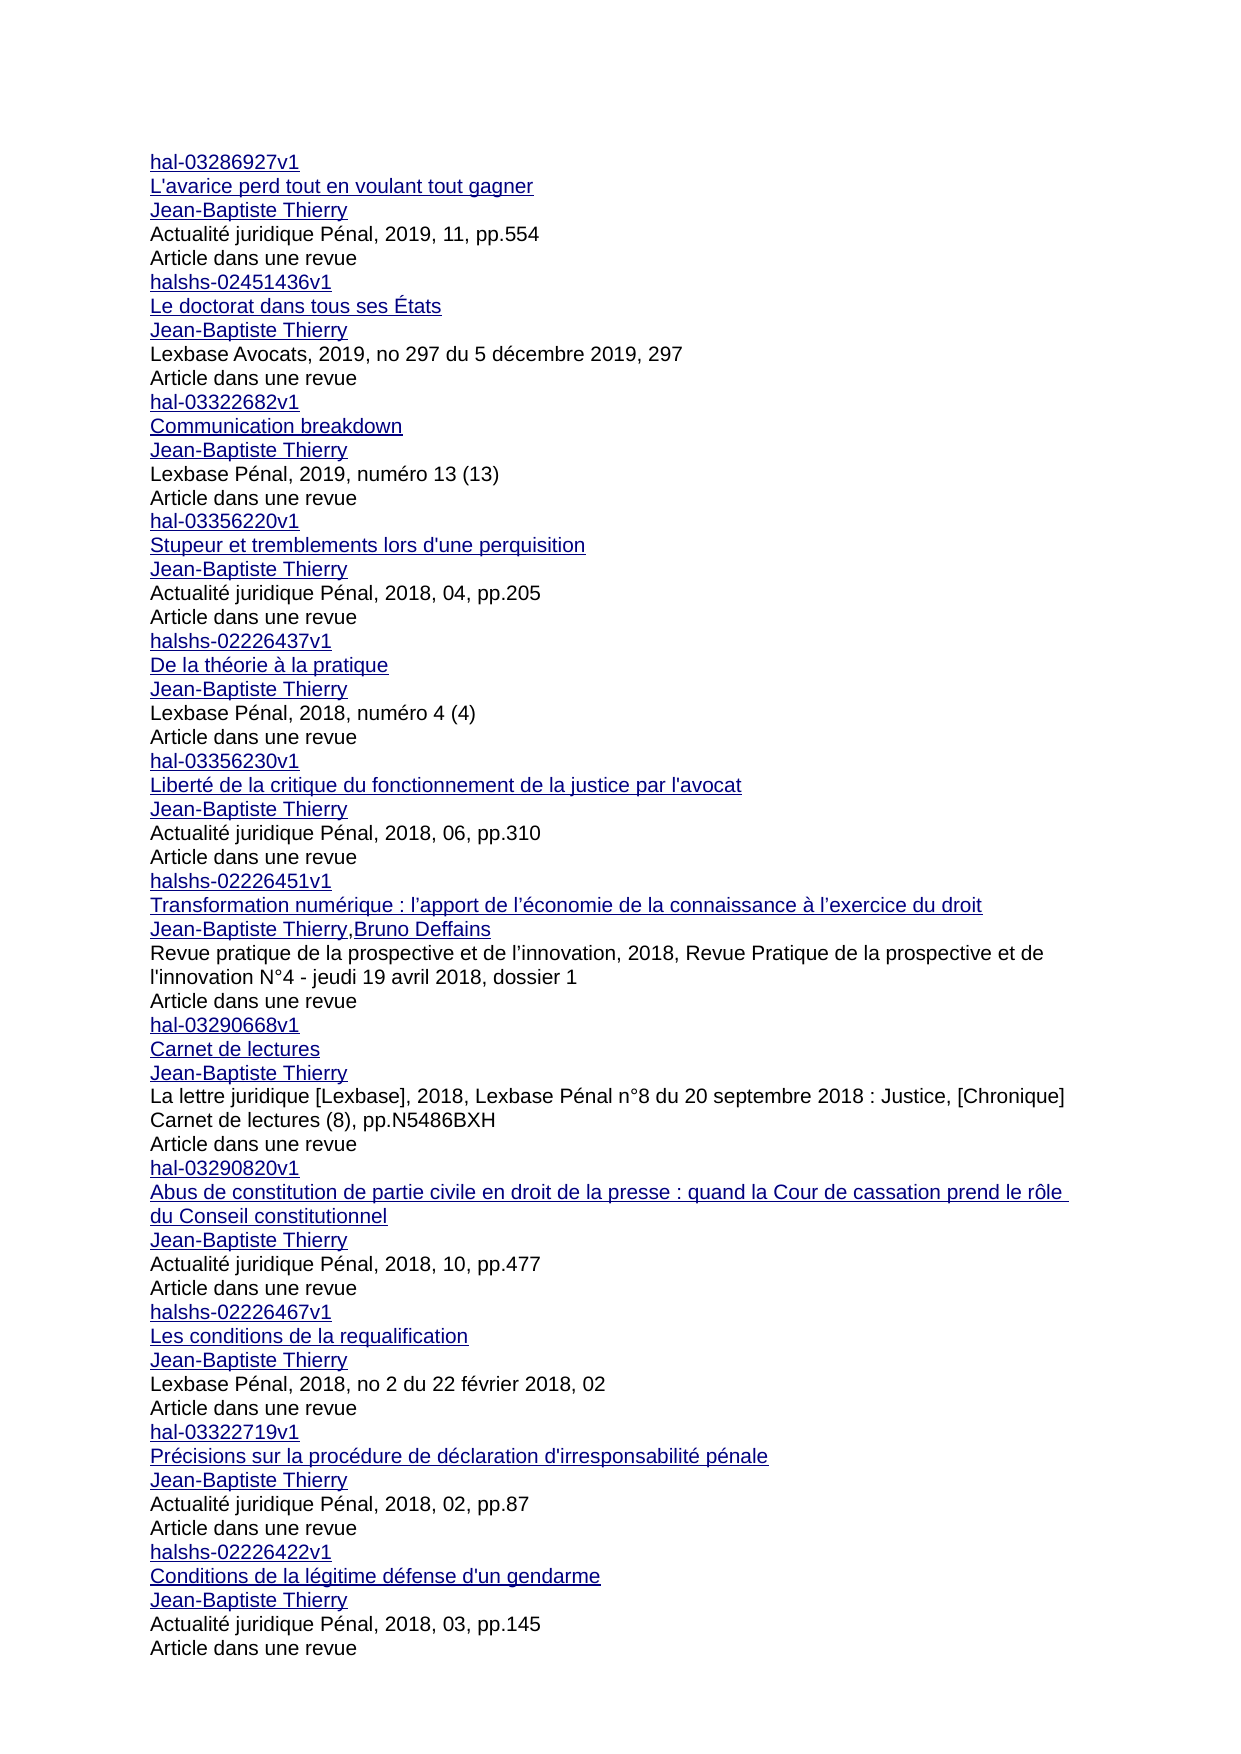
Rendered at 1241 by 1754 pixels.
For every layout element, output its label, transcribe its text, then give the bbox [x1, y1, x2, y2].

table_cell Transformation numérique : l’apport de l’économie de la connaissance à l’exercice du droit Jean-Baptiste Thierry,Bruno Deffains Revue pratique de la prospective et de l’innovation, 2018, Revue Pratique de la prospective et de l'innovation N°4 - jeudi 19 avril 2018, dossier 1 Article dans une revue hal-03290668v1 [150, 893, 1090, 1036]
table_cell Les conditions de la requalification Jean-Baptiste Thierry Lexbase Pénal, 2018, no 2 du 22 février 2018, 02 Article dans une revue hal-03322719v1 [150, 1324, 1090, 1444]
table_cell Liberté de la critique du fonctionnement de la justice par l'avocat Jean-Baptiste Thierry Actualité juridique Pénal, 2018, 06, pp.310 Article dans une revue halshs-02226451v1 [150, 773, 1090, 893]
table_cell Conditions de la légitime défense d'un gendarme Jean-Baptiste Thierry Actualité juridique Pénal, 2018, 03, pp.145 Article dans une revue [150, 1564, 1090, 1659]
table_cell Communication breakdown Jean-Baptiste Thierry Lexbase Pénal, 2019, numéro 13 (13) Article dans une revue hal-03356220v1 [150, 414, 1090, 533]
table_cell Carnet de lectures Jean-Baptiste Thierry La lettre juridique [Lexbase], 2018, Lexbase Pénal n°8 du 20 septembre 2018 : Justice, [Chronique] Carnet de lectures (8), pp.N5486BXH Article dans une revue hal-03290820v1 [150, 1036, 1090, 1180]
table_cell De la théorie à la pratique Jean-Baptiste Thierry Lexbase Pénal, 2018, numéro 4 (4) Article dans une revue hal-03356230v1 [150, 653, 1090, 773]
table_cell Le doctorat dans tous ses États Jean-Baptiste Thierry Lexbase Avocats, 2019, no 297 du 5 décembre 2019, 297 Article dans une revue hal-03322682v1 [150, 294, 1090, 413]
table_cell L'avarice perd tout en voulant tout gagner Jean-Baptiste Thierry Actualité juridique Pénal, 2019, 11, pp.554 Article dans une revue halshs-02451436v1 [150, 174, 1090, 294]
table_cell Abus de constitution de partie civile en droit de la presse : quand la Cour de cassation prend le rôle du Conseil constitutionnel Jean-Baptiste Thierry Actualité juridique Pénal, 2018, 10, pp.477 Article dans une revue halshs-02226467v1 [150, 1180, 1090, 1324]
table_cell Précisions sur la procédure de déclaration d'irresponsabilité pénale Jean-Baptiste Thierry Actualité juridique Pénal, 2018, 02, pp.87 Article dans une revue halshs-02226422v1 [150, 1444, 1090, 1563]
table_cell hal-03286927v1 [150, 150, 1090, 174]
table_cell Stupeur et tremblements lors d'une perquisition Jean-Baptiste Thierry Actualité juridique Pénal, 2018, 04, pp.205 Article dans une revue halshs-02226437v1 [150, 533, 1090, 653]
